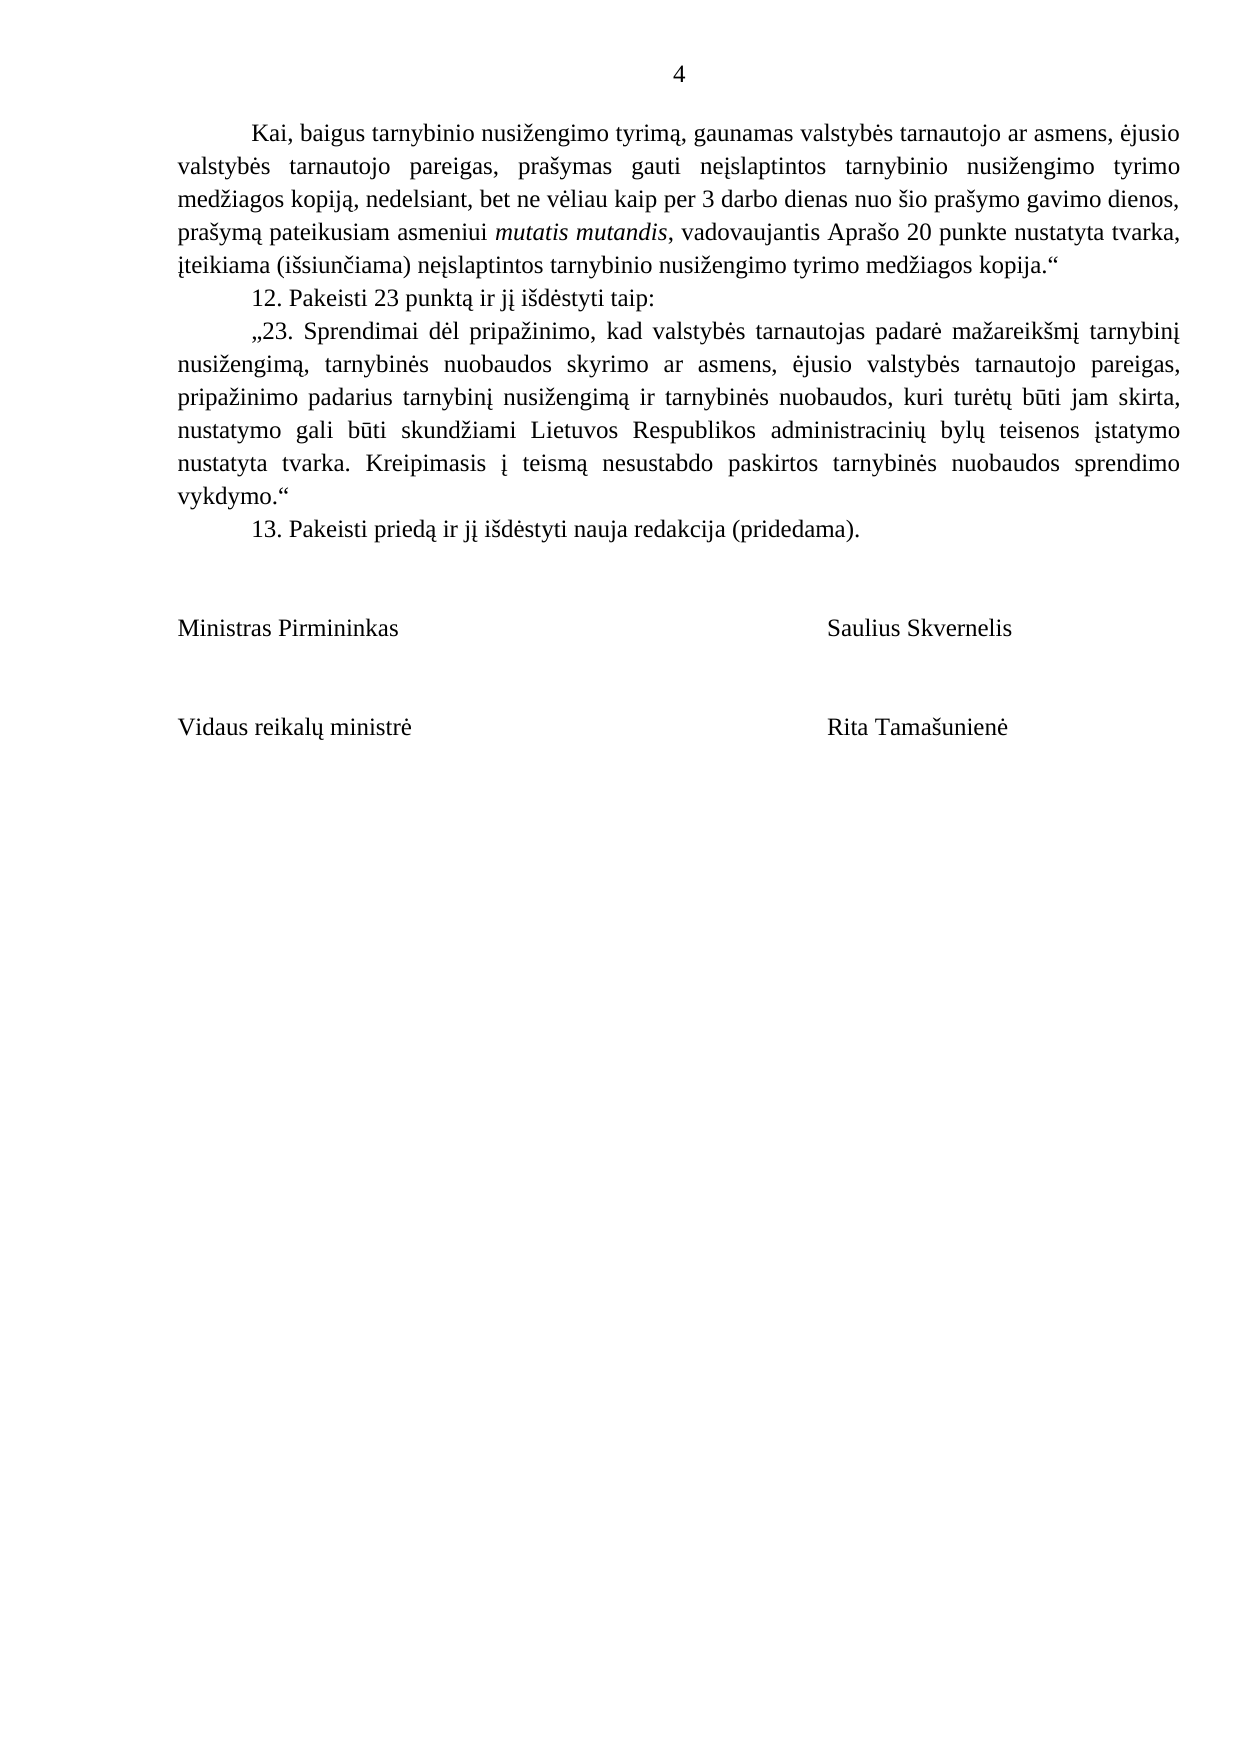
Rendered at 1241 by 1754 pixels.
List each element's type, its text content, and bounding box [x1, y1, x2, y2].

text Kai, baigus tarnybinio nusižengimo tyrimą, gaunamas valstybės tarnautojo ar asmens, ėjusio valstybės tarnautojo pareigas, prašymas gauti neįslaptintos tarnybinio nusižengimo tyrimo medžiagos kopiją, nedelsiant, bet ne vėliau kaip per 3 darbo dienas nuo šio prašymo gavimo dienos, prašymą pateikusiam asmeniui mutatis mutandis, vadovaujantis Aprašo 20 punkte nustatyta tvarka, įteikiama (išsiunčiama) neįslaptintos tarnybinio nusižengimo tyrimo medžiagos kopija.“ [177, 118, 1181, 279]
text 13. Pakeisti priedą ir jį išdėstyti nauja redakcija (pridedama). [177, 514, 1181, 543]
text 12. Pakeisti 23 punktą ir jį išdėstyti taip: [177, 283, 1181, 312]
text Vidaus reikalų ministrė Rita Tamašunienė [177, 712, 1181, 741]
text Ministras Pirmininkas Saulius Skvernelis [177, 613, 1181, 642]
text „23. Sprendimai dėl pripažinimo, kad valstybės tarnautojas padarė mažareikšmį tarnybinį nusižengimą, tarnybinės nuobaudos skyrimo ar asmens, ėjusio valstybės tarnautojo pareigas, pripažinimo padarius tarnybinį nusižengimą ir tarnybinės nuobaudos, kuri turėtų būti jam skirta, nustatymo gali būti skundžiami Lietuvos Respublikos administracinių bylų teisenos įstatymo nustatyta tvarka. Kreipimasis į teismą nesustabdo paskirtos tarnybinės nuobaudos sprendimo vykdymo.“ [177, 316, 1181, 510]
